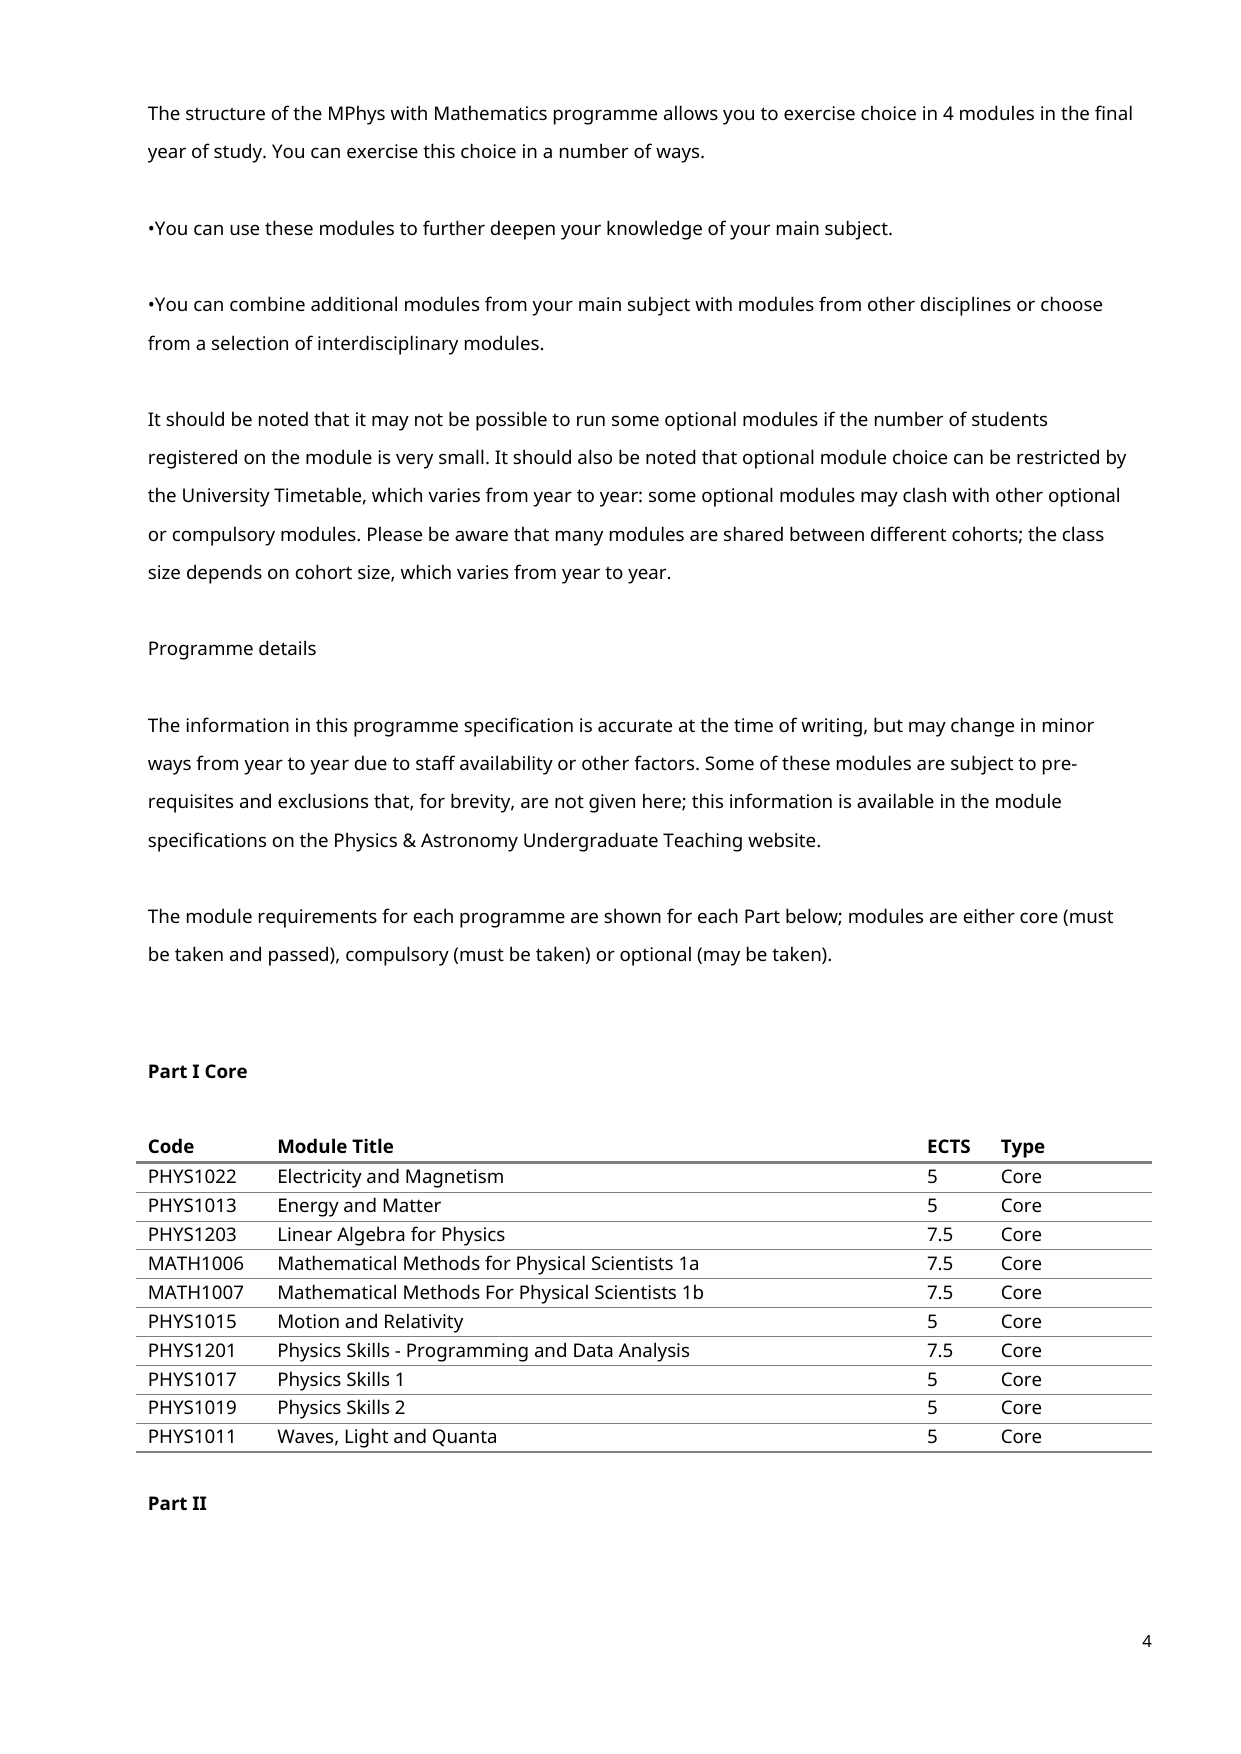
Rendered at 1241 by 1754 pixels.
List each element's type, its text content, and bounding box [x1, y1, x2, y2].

table_cell 5 [916, 1395, 989, 1422]
table_header The structure of the MPhys with Mathematics programme allows you to exercise choice in 4 modules in the final year of study. You can exercise this choice in a number of ways. •You can use these modules to further deepen your knowledge of your main subject. •You can combine additional modules from your main subject with modules from other disciplines or choose from a selection of interdisciplinary modules. It should be noted that it may not be possible to run some optional modules if the number of students registered on the module is very small. It should also be noted that optional module choice can be restricted by the University Timetable, which varies from year to year: some optional modules may clash with other optional or compulsory modules. Please be aware that many modules are shared between different cohorts; the class size depends on cohort size, which varies from year to year. Programme details The information in this programme specification is accurate at the time of writing, but may change in minor ways from year to year due to staff availability or other factors. Some of these modules are subject to pre- requisites and exclusions that, for brevity, are not given here; this information is available in the module specifications on the Physics & Astronomy Undergraduate Teaching website. The module requirements for each programme are shown for each Part below; modules are either core (must be taken and passed), compulsory (must be taken) or optional (may be taken). [136, 101, 1152, 1020]
table_cell 7.5 [916, 1279, 989, 1307]
table_cell 7.5 [916, 1250, 989, 1278]
table_cell Physics Skills - Programming and Data Analysis [266, 1337, 916, 1365]
table_cell Core [989, 1222, 1152, 1249]
table_cell Code [136, 1133, 266, 1161]
table_cell PHYS1019 [136, 1395, 266, 1422]
table_cell 7.5 [916, 1222, 989, 1249]
table_cell Core [989, 1366, 1152, 1394]
table_cell PHYS1201 [136, 1337, 266, 1365]
table_cell PHYS1015 [136, 1308, 266, 1336]
table_cell ECTS [916, 1133, 989, 1161]
table_cell Electricity and Magnetism [266, 1164, 916, 1192]
table_cell Type [989, 1133, 1152, 1161]
table_cell Core [989, 1164, 1152, 1192]
table_cell 5 [916, 1424, 989, 1451]
table_cell Core [989, 1308, 1152, 1336]
table_cell Part I Core [136, 1020, 1152, 1133]
table_cell 7.5 [916, 1337, 989, 1365]
table_cell Linear Algebra for Physics [266, 1222, 916, 1249]
table_cell MATH1007 [136, 1279, 266, 1307]
table_cell PHYS1203 [136, 1222, 266, 1249]
table_cell Mathematical Methods for Physical Scientists 1a [266, 1250, 916, 1278]
table_cell Energy and Matter [266, 1193, 916, 1221]
table_cell Core [989, 1424, 1152, 1451]
table_cell Mathematical Methods For Physical Scientists 1b [266, 1279, 916, 1307]
table_cell Physics Skills 2 [266, 1395, 916, 1422]
table_cell Waves, Light and Quanta [266, 1424, 916, 1451]
table_cell 5 [916, 1193, 989, 1221]
table_cell PHYS1017 [136, 1366, 266, 1394]
table_cell Part II [136, 1453, 1152, 1569]
table_cell Core [989, 1250, 1152, 1278]
table_cell PHYS1022 [136, 1164, 266, 1192]
table_cell Core [989, 1395, 1152, 1422]
table_cell PHYS1013 [136, 1193, 266, 1221]
table_cell [136, 1569, 1152, 1606]
table_cell Physics Skills 1 [266, 1366, 916, 1394]
table_cell Module Title [266, 1133, 916, 1161]
table_cell Core [989, 1279, 1152, 1307]
table_cell 5 [916, 1366, 989, 1394]
table_cell MATH1006 [136, 1250, 266, 1278]
table_cell 5 [916, 1308, 989, 1336]
table_cell Core [989, 1337, 1152, 1365]
table_cell Core [989, 1193, 1152, 1221]
table_cell Motion and Relativity [266, 1308, 916, 1336]
table_cell 5 [916, 1164, 989, 1192]
table_cell PHYS1011 [136, 1424, 266, 1451]
